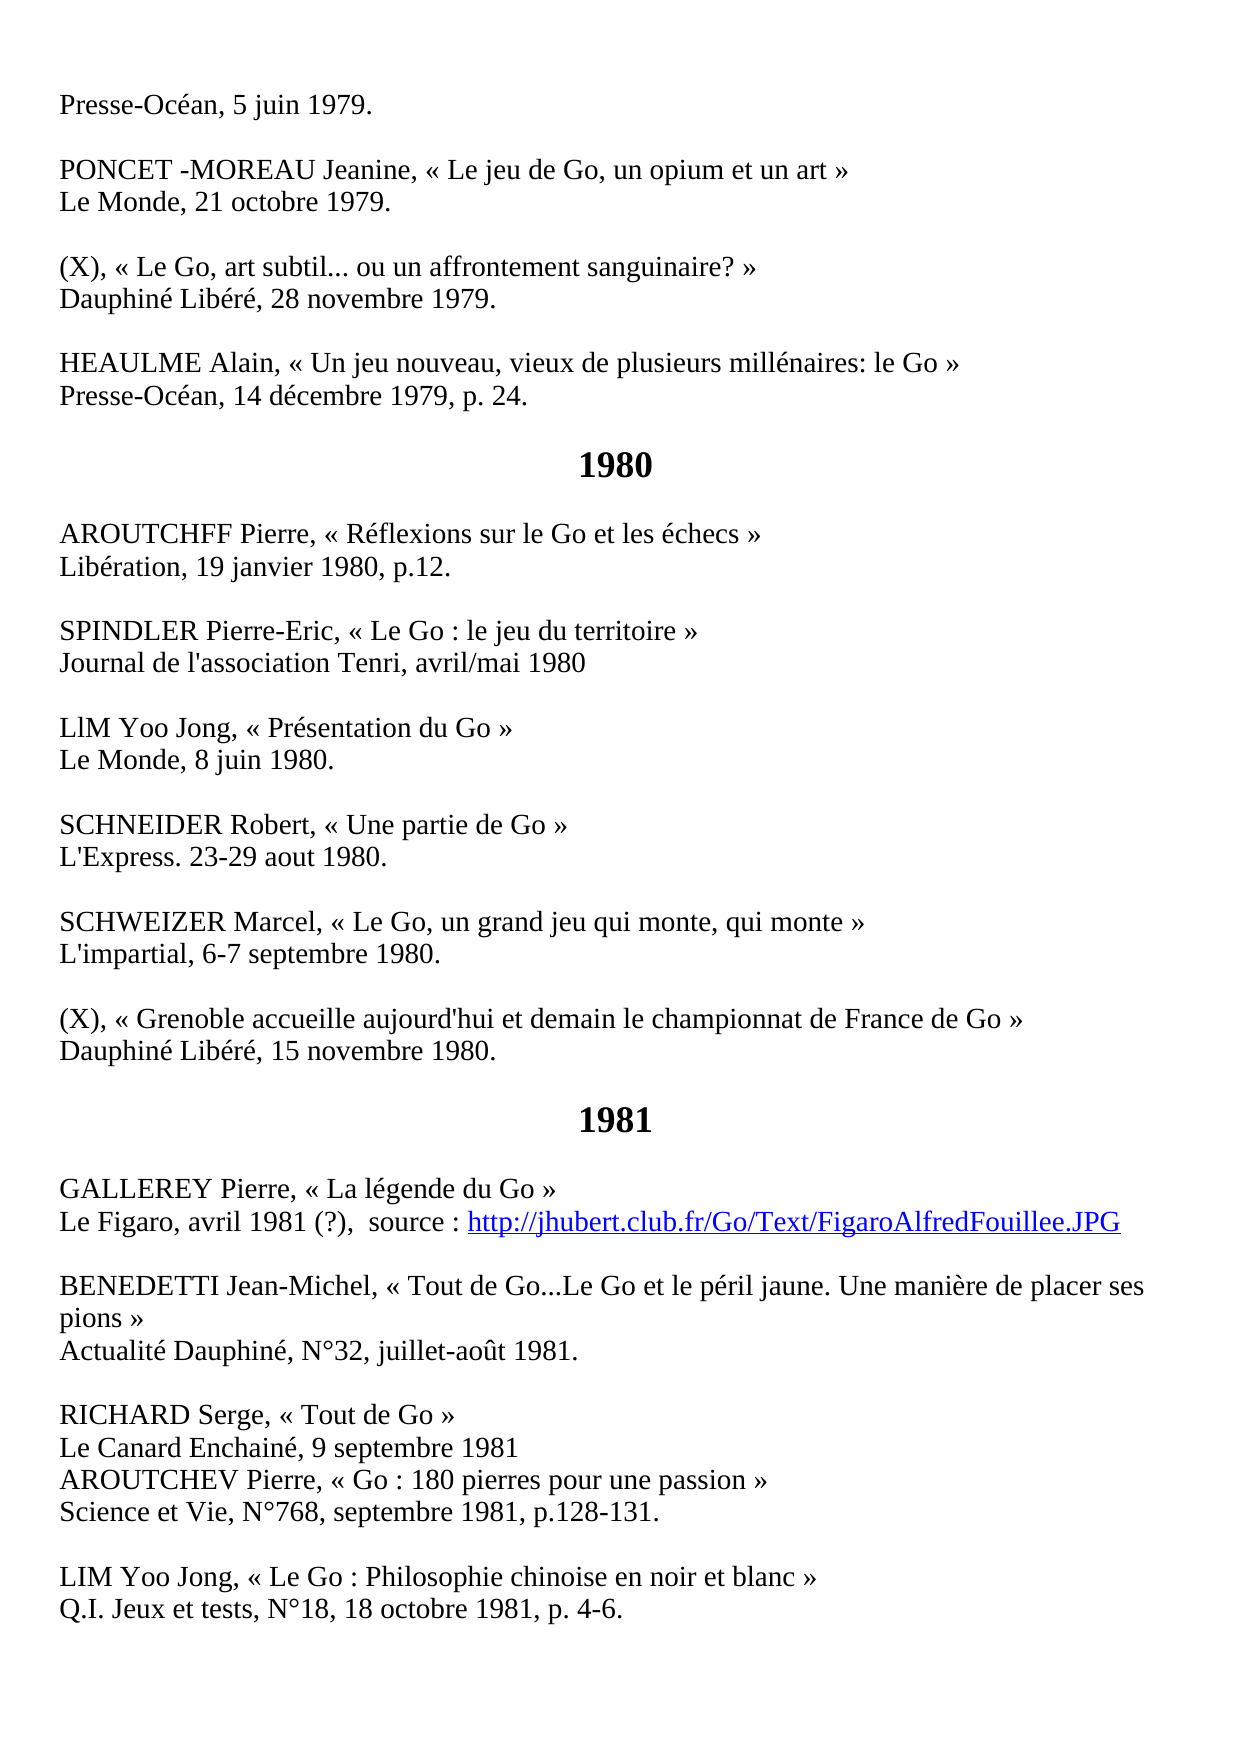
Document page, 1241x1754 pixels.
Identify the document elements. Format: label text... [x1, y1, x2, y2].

text AROUTCHEV Pierre, « Go : 180 pierres pour une passion » [59, 1463, 1181, 1496]
text L'impartial, 6-7 septembre 1980. [59, 937, 1181, 970]
text Actualité Dauphiné, N°32, juillet-août 1981. [59, 1334, 1181, 1366]
text 1981 [59, 1099, 1181, 1140]
text L'Express. 23-29 aout 1980. [59, 841, 1181, 873]
text SCHNEIDER Robert, « Une partie de Go » [59, 808, 1181, 841]
text (X), « Grenoble accueille aujourd'hui et demain le championnat de France de Go » [59, 1002, 1181, 1034]
text Q.I. Jeux et tests, N°18, 18 octobre 1981, p. 4-6. [59, 1592, 1181, 1625]
text Libération, 19 janvier 1980, p.12. [59, 550, 1181, 582]
text 1980 [59, 444, 1181, 485]
text AROUTCHFF Pierre, « Réflexions sur le Go et les échecs » [59, 518, 1181, 550]
text PONCET -MOREAU Jeanine, « Le jeu de Go, un opium et un art » [59, 153, 1181, 185]
text GALLEREY Pierre, « La légende du Go » [59, 1173, 1181, 1205]
text Le Figaro, avril 1981 (?), source : http://jhubert.club.fr/Go/Text/FigaroAlfredFouillee.JPG [59, 1205, 1181, 1237]
text Le Monde, 8 juin 1980. [59, 744, 1181, 776]
text RICHARD Serge, « Tout de Go » [59, 1399, 1181, 1431]
text Le Monde, 21 octobre 1979. [59, 185, 1181, 218]
text SPINDLER Pierre-Eric, « Le Go : le jeu du territoire » [59, 614, 1181, 647]
text Dauphiné Libéré, 28 novembre 1979. [59, 282, 1181, 314]
text Science et Vie, N°768, septembre 1981, p.128-131. [59, 1496, 1181, 1528]
text LIM Yoo Jong, « Le Go : Philosophie chinoise en noir et blanc » [59, 1560, 1181, 1592]
text BENEDETTI Jean-Michel, « Tout de Go...Le Go et le péril jaune. Une manière de placer ses pions » [59, 1269, 1181, 1334]
text Presse-Océan, 5 juin 1979. [59, 88, 1181, 121]
text SCHWEIZER Marcel, « Le Go, un grand jeu qui monte, qui monte » [59, 905, 1181, 937]
text Le Canard Enchainé, 9 septembre 1981 [59, 1431, 1181, 1463]
text Presse-Océan, 14 décembre 1979, p. 24. [59, 379, 1181, 411]
text HEAULME Alain, « Un jeu nouveau, vieux de plusieurs millénaires: le Go » [59, 347, 1181, 379]
text Dauphiné Libéré, 15 novembre 1980. [59, 1034, 1181, 1067]
text Journal de l'association Tenri, avril/mai 1980 [59, 647, 1181, 679]
text (X), « Le Go, art subtil... ou un affrontement sanguinaire? » [59, 250, 1181, 282]
text LlM Yoo Jong, « Présentation du Go » [59, 711, 1181, 744]
